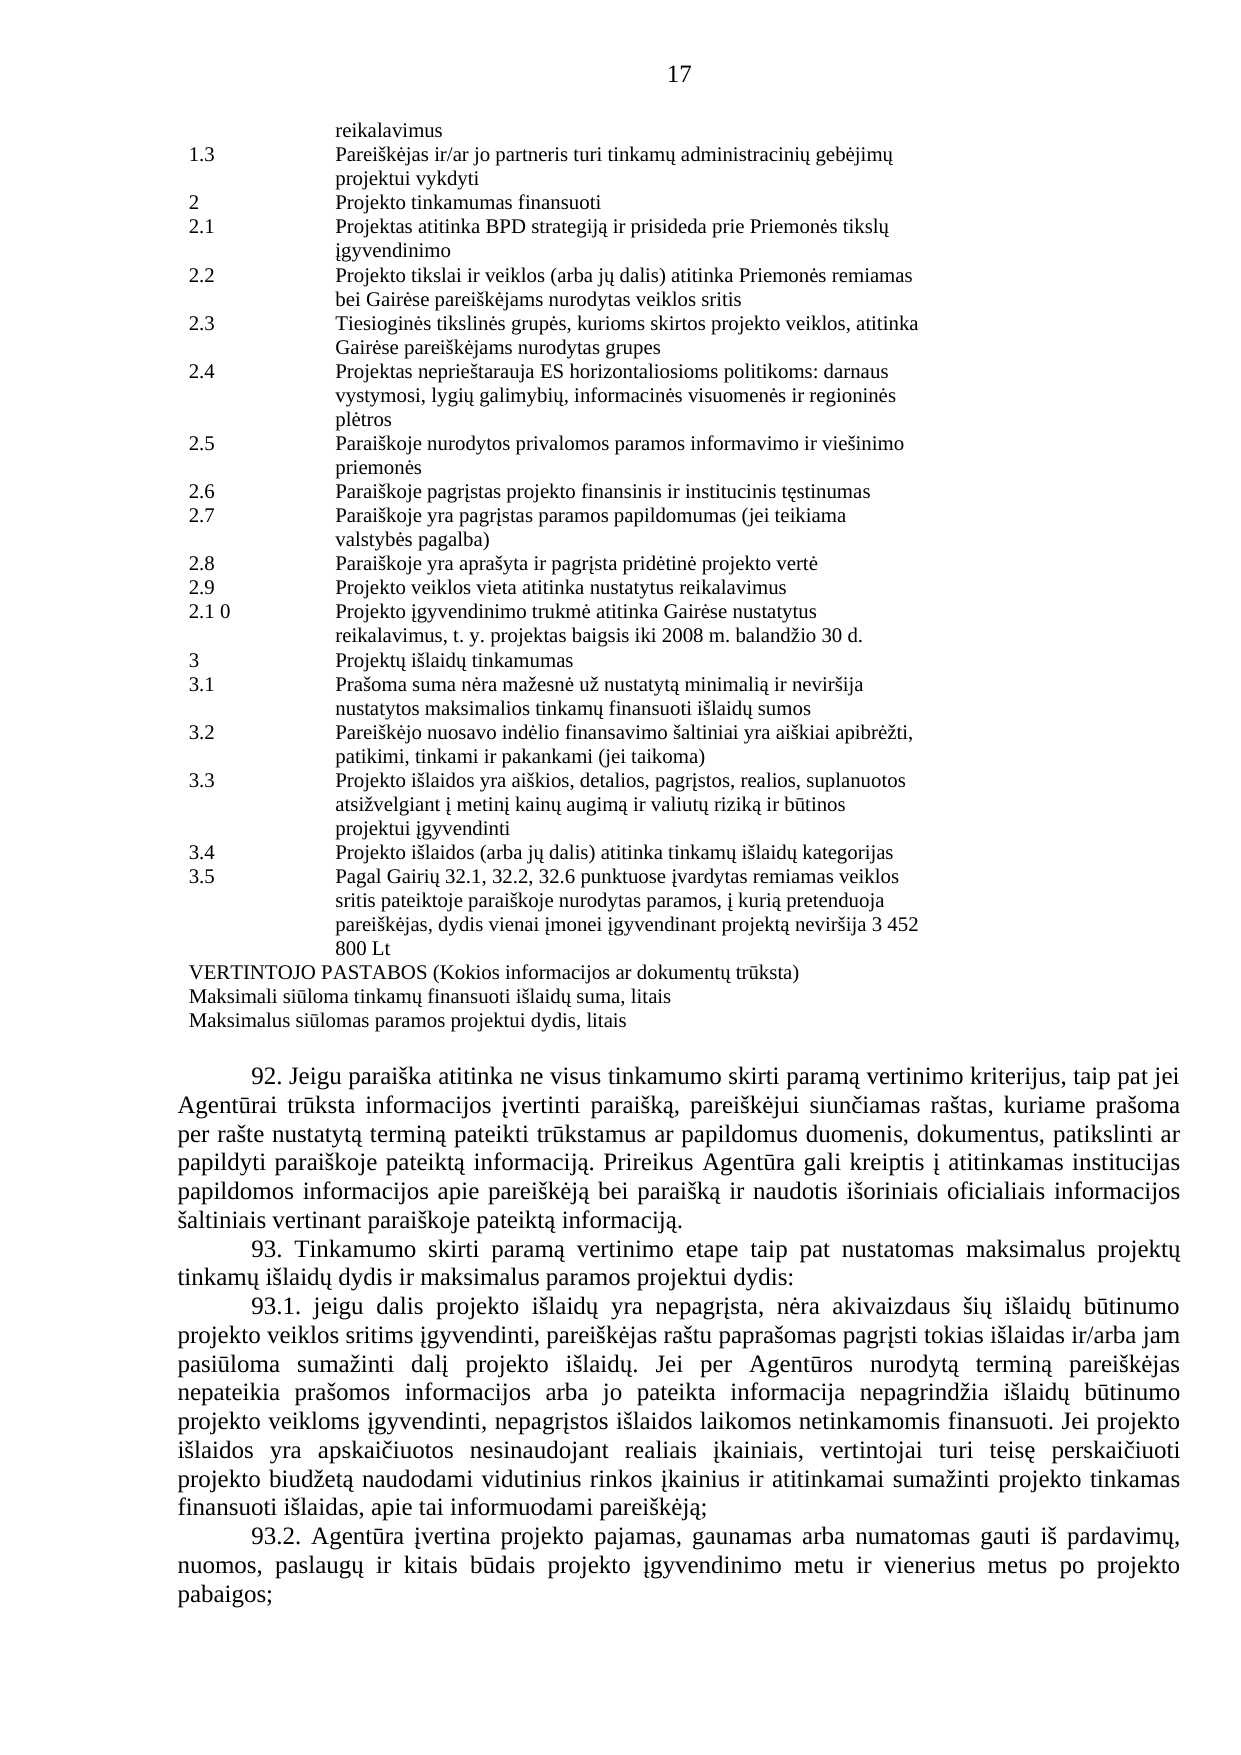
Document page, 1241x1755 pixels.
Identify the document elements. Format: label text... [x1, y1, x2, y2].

table_cell [1042, 311, 1181, 359]
table_cell [994, 142, 1042, 190]
table_cell 3.4 [177, 840, 324, 864]
table_cell 2.4 [177, 359, 324, 431]
table_cell [933, 214, 994, 262]
table_cell 2.8 [177, 551, 324, 575]
table_cell Projekto išlaidos (arba jų dalis) atitinka tinkamų išlaidų kategorijas [324, 840, 933, 864]
table_cell [963, 984, 1181, 1008]
table_cell [994, 359, 1042, 431]
table_cell [177, 118, 324, 142]
table_cell [994, 840, 1042, 864]
table_cell [994, 864, 1042, 960]
table_cell [1042, 359, 1181, 431]
table_cell [1042, 118, 1181, 142]
table_cell [994, 431, 1042, 479]
table_cell [1042, 575, 1181, 599]
table_cell 3.1 [177, 672, 324, 720]
table_cell [933, 359, 994, 431]
table_cell [933, 190, 994, 214]
table_cell Paraiškoje yra pagrįstas paramos papildomumas (jei teikiama valstybės pagalba) [324, 503, 933, 551]
table_cell [994, 648, 1042, 672]
table_cell Projekto išlaidos yra aiškios, detalios, pagrįstos, realios, suplanuotos atsižvelgiant į metinį kainų augimą ir valiutų riziką ir būtinos projektui įgyvendinti [324, 768, 933, 840]
table_cell Tiesioginės tikslinės grupės, kurioms skirtos projekto veiklos, atitinka Gairėse pareiškėjams nurodytas grupes [324, 311, 933, 359]
table_cell 2.5 [177, 431, 324, 479]
table_cell Paraiškoje pagrįstas projekto finansinis ir institucinis tęstinumas [324, 479, 933, 503]
table_cell [933, 672, 994, 720]
table_cell 2.2 [177, 263, 324, 311]
table_cell [1042, 190, 1181, 214]
table_cell [994, 551, 1042, 575]
table_cell 3.2 [177, 720, 324, 768]
table_cell [994, 118, 1042, 142]
text 93. Tinkamumo skirti paramą vertinimo etape taip pat nustatomas maksimalus projektų tinkamų išlaidų dydis ir maksimalus paramos projektui dydis: [177, 1234, 1181, 1291]
table_cell [1042, 672, 1181, 720]
table_cell [1042, 768, 1181, 840]
table_cell [994, 190, 1042, 214]
table_cell [1042, 551, 1181, 575]
table_cell [933, 263, 994, 311]
table_cell [994, 479, 1042, 503]
table_cell [1042, 648, 1181, 672]
table_cell 3.5 [177, 864, 324, 960]
table_cell 2 [177, 190, 324, 214]
table_cell [1042, 142, 1181, 190]
table_cell 2.9 [177, 575, 324, 599]
table_cell [1042, 479, 1181, 503]
table_cell [963, 1009, 1181, 1032]
table_cell [1042, 599, 1181, 647]
table_cell [933, 431, 994, 479]
table_cell Pagal Gairių 32.1, 32.2, 32.6 punktuose įvardytas remiamas veiklos sritis pateiktoje paraiškoje nurodytas paramos, į kurią pretenduoja pareiškėjas, dydis vienai įmonei įgyvendinant projektą neviršija 3 452 800 Lt [324, 864, 933, 960]
text 93.1. jeigu dalis projekto išlaidų yra nepagrįsta, nėra akivaizdaus šių išlaidų būtinumo projekto veiklos sritims įgyvendinti, pareiškėjas raštu paprašomas pagrįsti tokias išlaidas ir/arba jam pasiūloma sumažinti dalį projekto išlaidų. Jei per Agentūros nurodytą terminą pareiškėjas nepateikia prašomos informacijos arba jo pateikta informacija nepagrindžia išlaidų būtinumo projekto veikloms įgyvendinti, nepagrįstos išlaidos laikomos netinkamomis finansuoti. Jei projekto išlaidos yra apskaičiuotos nesinaudojant realiais įkainiais, vertintojai turi teisę perskaičiuoti projekto biudžetą naudodami vidutinius rinkos įkainius ir atitinkamai sumažinti projekto tinkamas finansuoti išlaidas, apie tai informuodami pareiškėją; [177, 1291, 1181, 1521]
table_cell [933, 118, 994, 142]
table_cell [1042, 431, 1181, 479]
table_cell reikalavimus [324, 118, 933, 142]
table_cell Projekto veiklos vieta atitinka nustatytus reikalavimus [324, 575, 933, 599]
table_cell [933, 599, 994, 647]
table_cell [994, 311, 1042, 359]
table_cell [933, 768, 994, 840]
table_cell [1042, 720, 1181, 768]
table_cell [933, 479, 994, 503]
table_cell [933, 142, 994, 190]
table_cell [994, 503, 1042, 551]
table_cell Pareiškėjo nuosavo indėlio finansavimo šaltiniai yra aiškiai apibrėžti, patikimi, tinkami ir pakankami (jei taikoma) [324, 720, 933, 768]
table_cell Paraiškoje nurodytos privalomos paramos informavimo ir viešinimo priemonės [324, 431, 933, 479]
table_cell [1042, 864, 1181, 960]
table_cell Prašoma suma nėra mažesnė už nustatytą minimalią ir neviršija nustatytos maksimalios tinkamų finansuoti išlaidų sumos [324, 672, 933, 720]
table_cell 3.3 [177, 768, 324, 840]
table_cell Projekto tinkamumas finansuoti [324, 190, 933, 214]
table_cell Projekto tikslai ir veiklos (arba jų dalis) atitinka Priemonės remiamas bei Gairėse pareiškėjams nurodytas veiklos sritis [324, 263, 933, 311]
table_cell [1042, 840, 1181, 864]
table_cell [994, 575, 1042, 599]
table_cell 2.7 [177, 503, 324, 551]
table_cell Projekto įgyvendinimo trukmė atitinka Gairėse nustatytus reikalavimus, t. y. projektas baigsis iki 2008 m. balandžio 30 d. [324, 599, 933, 647]
table_cell [933, 840, 994, 864]
table_cell Projektų išlaidų tinkamumas [324, 648, 933, 672]
table_cell Pareiškėjas ir/ar jo partneris turi tinkamų administracinių gebėjimų projektui vykdyti [324, 142, 933, 190]
table_cell [933, 503, 994, 551]
table_cell [994, 720, 1042, 768]
table_cell [933, 648, 994, 672]
table_cell [1042, 214, 1181, 262]
table_cell [994, 263, 1042, 311]
table_cell VERTINTOJO PASTABOS (Kokios informacijos ar dokumentų trūksta) [177, 960, 1181, 984]
table_cell 2.6 [177, 479, 324, 503]
table_cell [994, 214, 1042, 262]
table_cell Projektas neprieštarauja ES horizontaliosioms politikoms: darnaus vystymosi, lygių galimybių, informacinės visuomenės ir regioninės plėtros [324, 359, 933, 431]
text 93.2. Agentūra įvertina projekto pajamas, gaunamas arba numatomas gauti iš pardavimų, nuomos, paslaugų ir kitais būdais projekto įgyvendinimo metu ir vienerius metus po projekto pabaigos; [177, 1521, 1181, 1607]
table_cell 2.1 [177, 214, 324, 262]
table_cell Paraiškoje yra aprašyta ir pagrįsta pridėtinė projekto vertė [324, 551, 933, 575]
table_cell Projektas atitinka BPD strategiją ir prisideda prie Priemonės tikslų įgyvendinimo [324, 214, 933, 262]
table_cell [994, 672, 1042, 720]
table_cell [933, 551, 994, 575]
table_cell 1.3 [177, 142, 324, 190]
table_cell [994, 599, 1042, 647]
text 92. Jeigu paraiška atitinka ne visus tinkamumo skirti paramą vertinimo kriterijus, taip pat jei Agentūrai trūksta informacijos įvertinti paraišką, pareiškėjui siunčiamas raštas, kuriame prašoma per rašte nustatytą terminą pateikti trūkstamus ar papildomus duomenis, dokumentus, patikslinti ar papildyti paraiškoje pateiktą informaciją. Prireikus Agentūra gali kreiptis į atitinkamas institucijas papildomos informacijos apie pareiškėją bei paraišką ir naudotis išoriniais oficialiais informacijos šaltiniais vertinant paraiškoje pateiktą informaciją. [177, 1061, 1181, 1234]
table_cell Maksimali siūloma tinkamų finansuoti išlaidų suma, litais [177, 984, 963, 1008]
table_cell [933, 575, 994, 599]
table_cell 2.3 [177, 311, 324, 359]
table_cell [1042, 503, 1181, 551]
table_cell [933, 720, 994, 768]
table_cell [933, 311, 994, 359]
table_cell [994, 768, 1042, 840]
table_cell [933, 864, 994, 960]
table_cell Maksimalus siūlomas paramos projektui dydis, litais [177, 1009, 963, 1032]
table_cell 2.1 0 [177, 599, 324, 647]
table_cell [1042, 263, 1181, 311]
table_cell 3 [177, 648, 324, 672]
